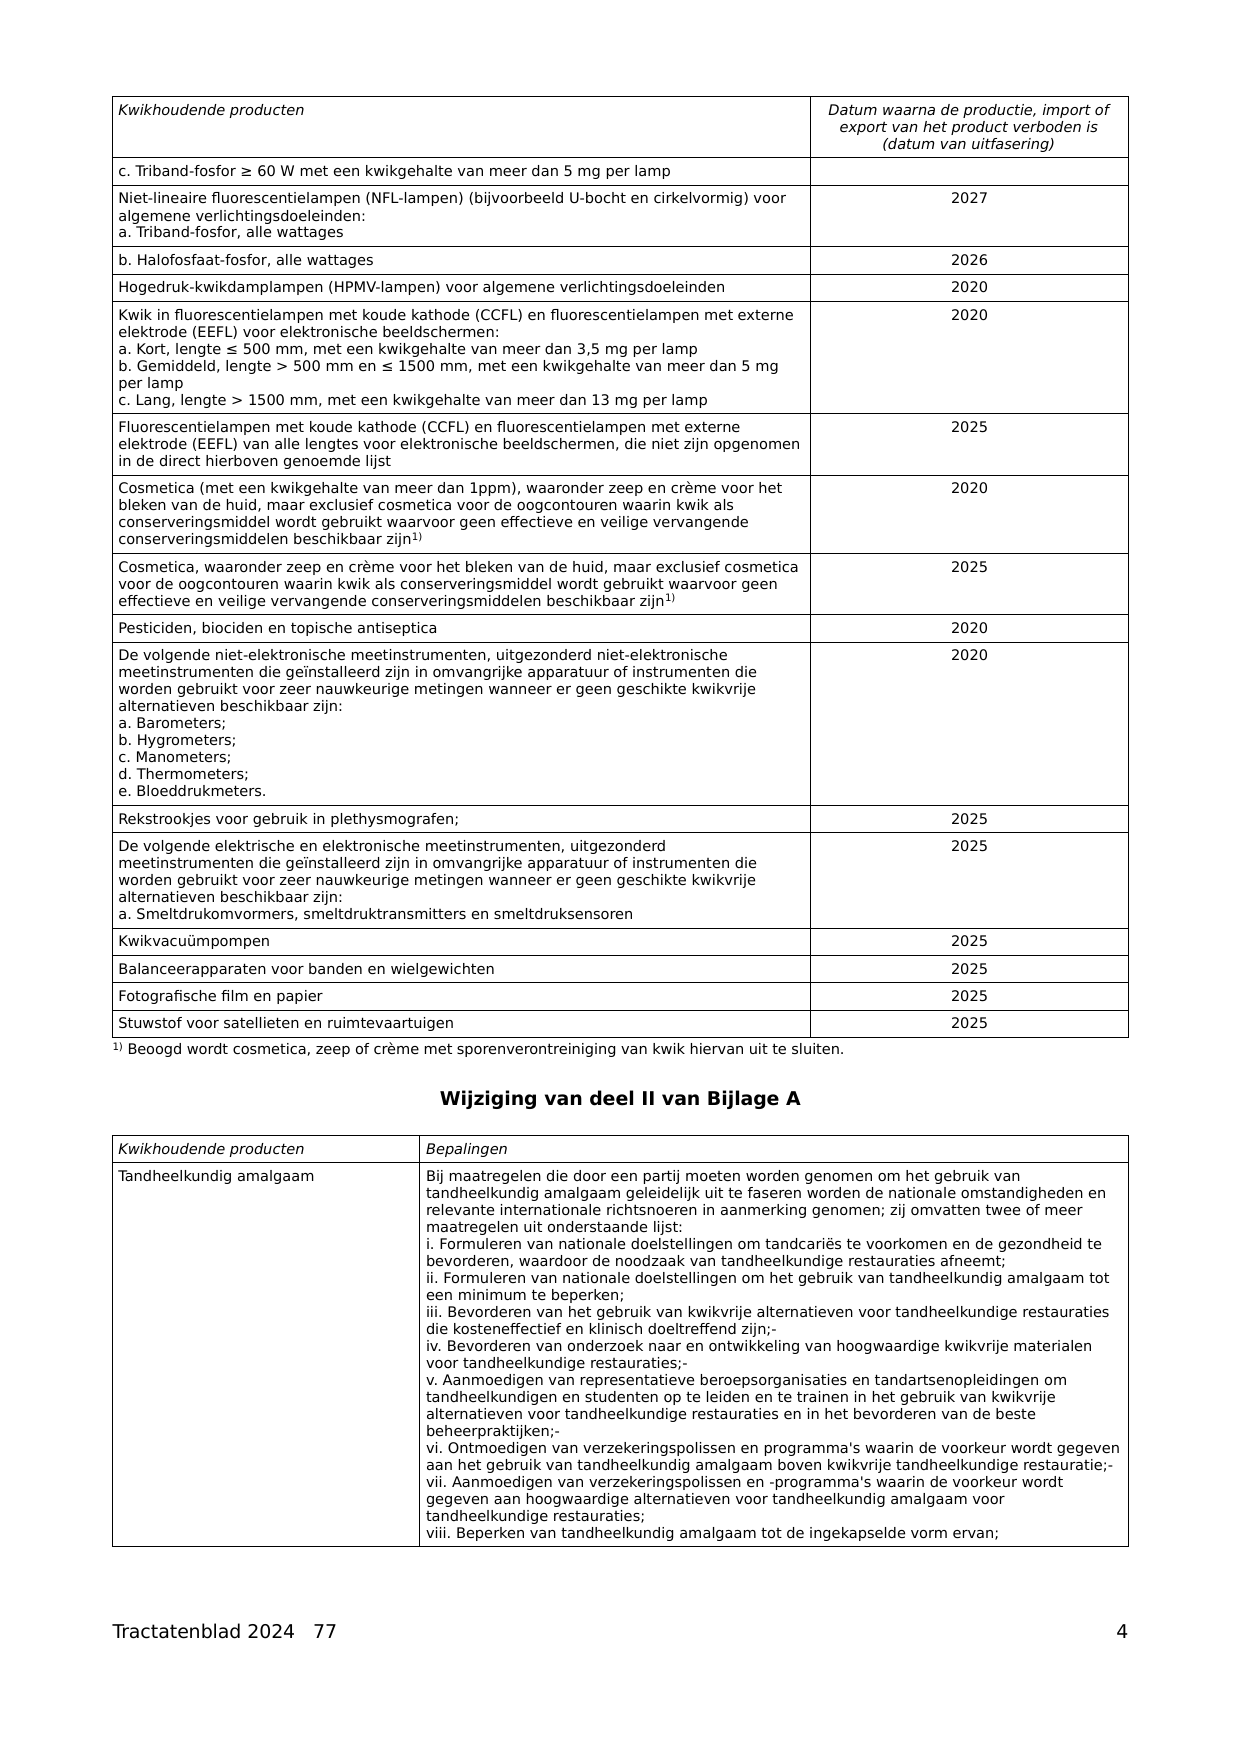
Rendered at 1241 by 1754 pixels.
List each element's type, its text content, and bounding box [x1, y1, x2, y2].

table_cell [811, 158, 1128, 185]
table_cell 2020 [811, 275, 1128, 301]
table_cell Fluorescentielampen met koude kathode (CCFL) en fluorescentielampen met externe elektrode (EEFL) van alle lengtes voor elektronische beeldschermen, die niet zijn opgenomen in de direct hierboven genoemde lijst [113, 414, 810, 474]
table_cell 2025 [811, 956, 1128, 982]
table_cell 2027 [811, 186, 1128, 246]
table_cell 2020 [811, 476, 1128, 553]
table_cell 2026 [811, 247, 1128, 273]
table_cell Pesticiden, biociden en topische antiseptica [113, 615, 810, 642]
table_cell Stuwstof voor satellieten en ruimtevaartuigen [113, 1011, 810, 1037]
table_cell 2025 [811, 1011, 1128, 1037]
table_cell 2025 [811, 833, 1128, 927]
table_cell 2025 [811, 554, 1128, 614]
table_cell Balanceerapparaten voor banden en wielgewichten [113, 956, 810, 982]
table_cell 2025 [811, 983, 1128, 1010]
table_cell 2020 [811, 643, 1128, 805]
table_cell 2025 [811, 414, 1128, 474]
table_cell 2025 [811, 806, 1128, 832]
table_cell Niet-lineaire fluorescentielampen (NFL-lampen) (bijvoorbeeld U-bocht en cirkelvormig) voor algemene verlichtingsdoeleinden: a. Triband-fosfor, alle wattages [113, 186, 810, 246]
table_cell Tandheelkundig amalgaam [113, 1163, 419, 1546]
table_cell Kwikvacuümpompen [113, 929, 810, 955]
table_cell b. Halofosfaat-fosfor, alle wattages [113, 247, 810, 273]
table_cell Cosmetica, waaronder zeep en crème voor het bleken van de huid, maar exclusief cosmetica voor de oogcontouren waarin kwik als conserveringsmiddel wordt gebruikt waarvoor geen effectieve en veilige vervangende conserveringsmiddelen beschikbaar zijn1) [113, 554, 810, 614]
table_cell 1) Beoogd wordt cosmetica, zeep of crème met sporenverontreiniging van kwik hiervan uit te sluiten. [112, 1038, 1128, 1058]
table_header Kwikhoudende producten [113, 97, 810, 157]
table_cell Bij maatregelen die door een partij moeten worden genomen om het gebruik van tandheelkundig amalgaam geleidelijk uit te faseren worden de nationale omstandigheden en relevante internationale richtsnoeren in aanmerking genomen; zij omvatten twee of meer maatregelen uit onderstaande lijst: i. Formuleren van nationale doelstellingen om tandcariës te voorkomen en de gezondheid te bevorderen, waardoor de noodzaak van tandheelkundige restauraties afneemt; ii. Formuleren van nationale doelstellingen om het gebruik van tandheelkundig amalgaam tot een minimum te beperken; iii. Bevorderen van het gebruik van kwikvrije alternatieven voor tandheelkundige restauraties die kosteneffectief en klinisch doeltreffend zijn;- iv. Bevorderen van onderzoek naar en ontwikkeling van hoogwaardige kwikvrije materialen voor tandheelkundige restauraties;- v. Aanmoedigen van representatieve beroepsorganisaties en tandartsenopleidingen om tandheelkundigen en studenten op te leiden en te trainen in het gebruik van kwikvrije alternatieven voor tandheelkundige restauraties en in het bevorderen van de beste beheerpraktijken;- vi. Ontmoedigen van verzekeringspolissen en programma's waarin de voorkeur wordt gegeven aan het gebruik van tandheelkundig amalgaam boven kwikvrije tandheelkundige restauratie;- vii. Aanmoedigen van verzekeringspolissen en -programma's waarin de voorkeur wordt gegeven aan hoogwaardige alternatieven voor tandheelkundig amalgaam voor tandheelkundige restauraties; viii. Beperken van tandheelkundig amalgaam tot de ingekapselde vorm ervan; [420, 1163, 1128, 1546]
table_cell Rekstrookjes voor gebruik in plethysmografen; [113, 806, 810, 832]
table_cell De volgende elektrische en elektronische meetinstrumenten, uitgezonderd meetinstrumenten die geïnstalleerd zijn in omvangrijke apparatuur of instrumenten die worden gebruikt voor zeer nauwkeurige metingen wanneer er geen geschikte kwikvrije alternatieven beschikbaar zijn: a. Smeltdrukomvormers, smeltdruktransmitters en smeltdruksensoren [113, 833, 810, 927]
table_header Kwikhoudende producten [113, 1136, 419, 1162]
table_cell Hogedruk-kwikdamplampen (HPMV-lampen) voor algemene verlichtingsdoeleinden [113, 275, 810, 301]
table_cell Fotografische film en papier [113, 983, 810, 1010]
table_cell 2020 [811, 615, 1128, 642]
subtitle Wijziging van deel II van Bijlage A [112, 1088, 1128, 1110]
table_cell 2020 [811, 302, 1128, 413]
table_cell Kwik in fluorescentielampen met koude kathode (CCFL) en fluorescentielampen met externe elektrode (EEFL) voor elektronische beeldschermen: a. Kort, lengte ≤ 500 mm, met een kwikgehalte van meer dan 3,5 mg per lamp b. Gemiddeld, lengte > 500 mm en ≤ 1500 mm, met een kwikgehalte van meer dan 5 mg per lamp c. Lang, lengte > 1500 mm, met een kwikgehalte van meer dan 13 mg per lamp [113, 302, 810, 413]
table_cell c. Triband-fosfor ≥ 60 W met een kwikgehalte van meer dan 5 mg per lamp [113, 158, 810, 185]
table_cell 2025 [811, 929, 1128, 955]
table_header Datum waarna de productie, import of export van het product verboden is (datum van uitfasering) [811, 97, 1128, 157]
table_cell De volgende niet-elektronische meetinstrumenten, uitgezonderd niet-elektronische meetinstrumenten die geïnstalleerd zijn in omvangrijke apparatuur of instrumenten die worden gebruikt voor zeer nauwkeurige metingen wanneer er geen geschikte kwikvrije alternatieven beschikbaar zijn: a. Barometers; b. Hygrometers; c. Manometers; d. Thermometers; e. Bloeddrukmeters. [113, 643, 810, 805]
table_cell Cosmetica (met een kwikgehalte van meer dan 1ppm), waaronder zeep en crème voor het bleken van de huid, maar exclusief cosmetica voor de oogcontouren waarin kwik als conserveringsmiddel wordt gebruikt waarvoor geen effectieve en veilige vervangende conserveringsmiddelen beschikbaar zijn1) [113, 476, 810, 553]
table_header Bepalingen [420, 1136, 1128, 1162]
